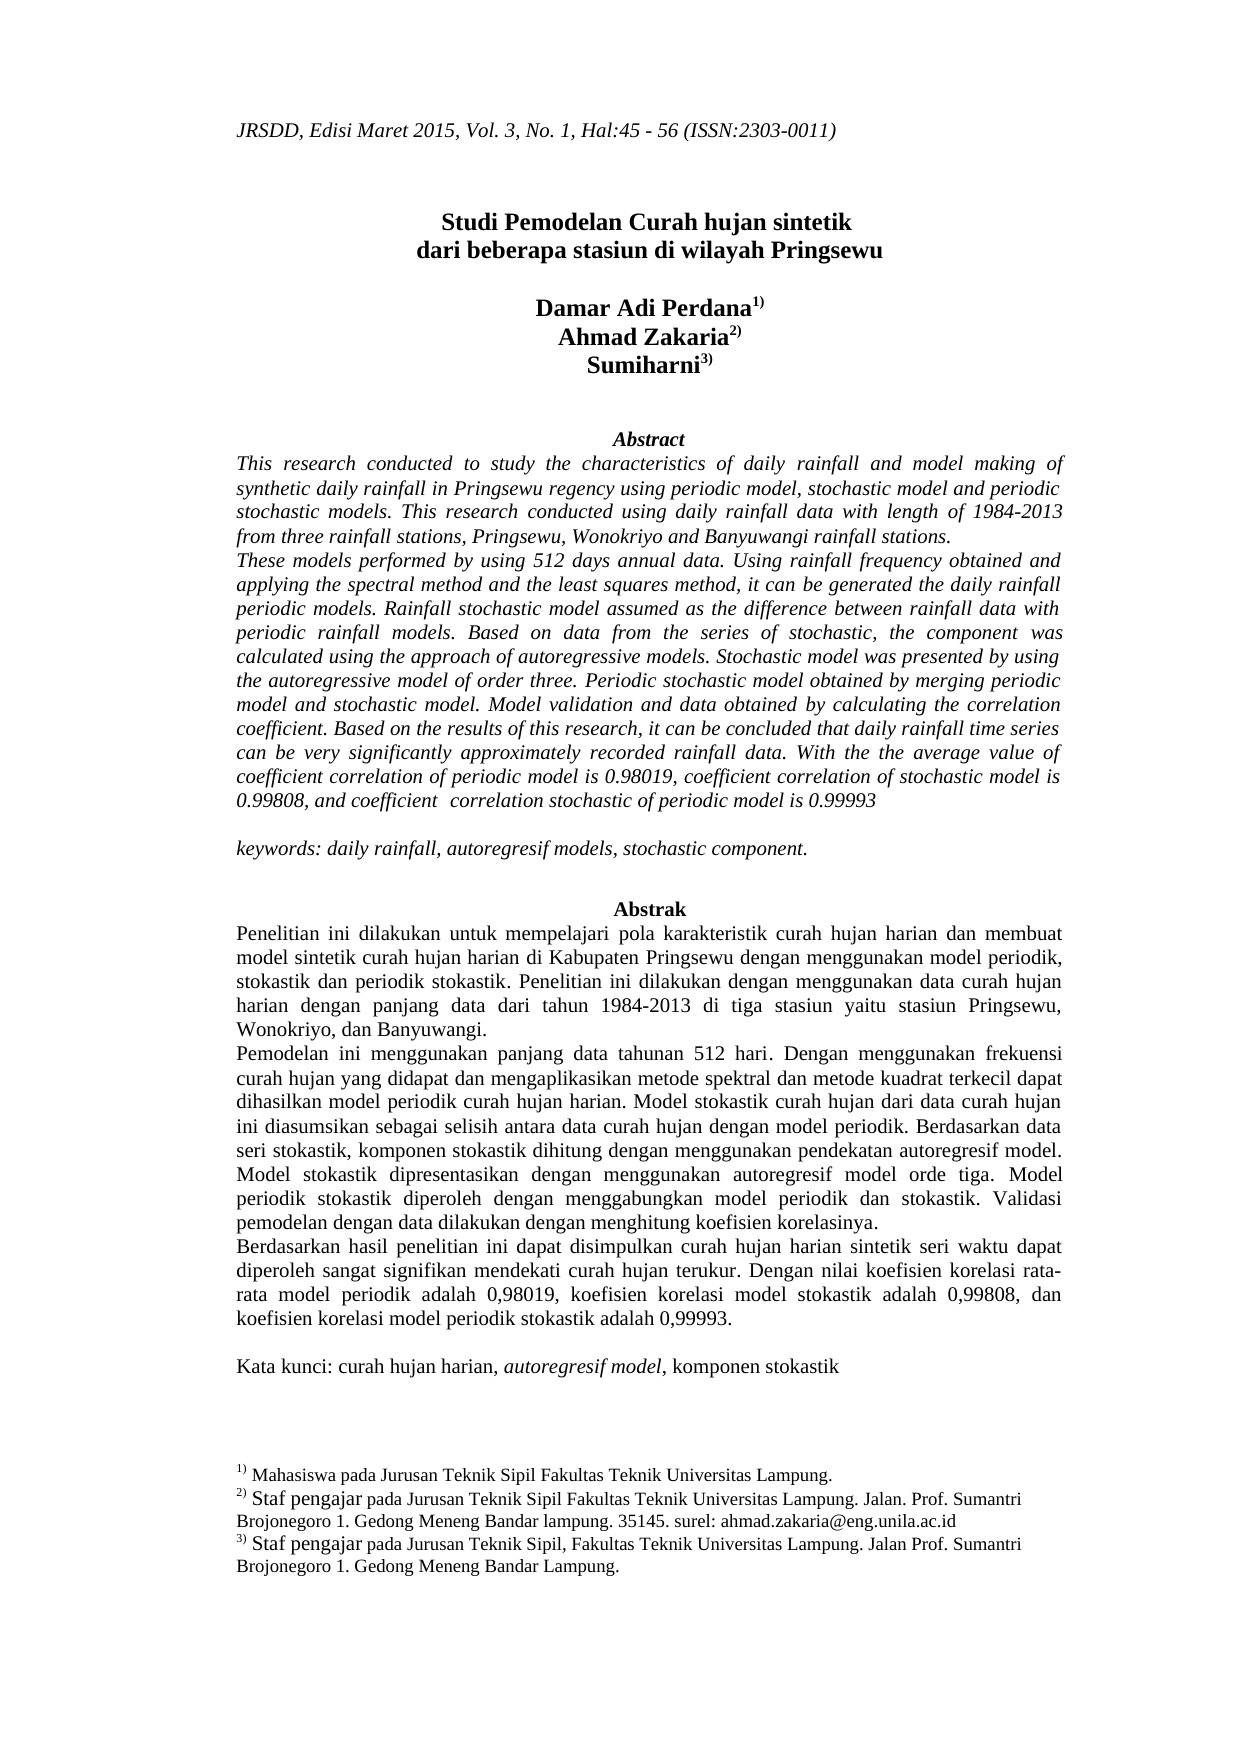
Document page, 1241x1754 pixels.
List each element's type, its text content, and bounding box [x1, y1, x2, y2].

text ) Mahasiswa pada Jurusan Teknik Sipil Fakultas Teknik Universitas Lampung. [236, 1461, 1063, 1486]
text Ahmad Zakaria) [236, 322, 1063, 350]
text ) Staf pengajar pada Jurusan Teknik Sipil Fakultas Teknik Universitas Lampung. Jalan. Prof. Sumantri Brojonegoro 1. Gedong Meneng Bandar lampung. 35145. surel: ahmad.zakaria@eng.unila.ac.id [236, 1486, 1063, 1531]
text dari beberapa stasiun di wilayah Pringsewu [236, 235, 1063, 264]
text These models performed by using 512 days annual data. Using rainfall frequency obtained and applying the spectral method and the least squares method, it can be generated the daily rainfall periodic models. Rainfall stochastic model assumed as the difference between rainfall data with periodic rainfall models. Based on data from the series of stochastic, the component was calculated using the approach of autoregressive models. Stochastic model was presented by using the autoregressive model of order three. Periodic stochastic model obtained by merging periodic model and stochastic model. Model validation and data obtained by calculating the correlation coefficient. Based on the results of this research, it can be concluded that daily rainfall time series can be very significantly approximately recorded rainfall data. With the the average value of coefficient correlation of periodic model is 0.98019, coefficient correlation of stochastic model is 0.99808, and coefficient correlation stochastic of periodic model is 0.99993 [236, 548, 1063, 812]
text This research conducted to study the characteristics of daily rainfall and model making of synthetic daily rainfall in Pringsewu regency using periodic model, stochastic model and periodic stochastic models. This research conducted using daily rainfall data with length of 1984-2013 from three rainfall stations, Pringsewu, Wonokriyo and Banyuwangi rainfall stations. [236, 451, 1063, 548]
text Kata kunci: curah hujan harian, autoregresif model, komponen stokastik [236, 1354, 1063, 1378]
text keywords: daily rainfall, autoregresif models, stochastic component. [236, 836, 1063, 860]
text Abstrak [236, 897, 1063, 921]
text Abstract [236, 427, 1063, 451]
text Studi Pemodelan Curah hujan sintetik [236, 207, 1063, 235]
text ) Staf pengajar pada Jurusan Teknik Sipil, Fakultas Teknik Universitas Lampung. Jalan Prof. Sumantri Brojonegoro 1. Gedong Meneng Bandar Lampung. [236, 1531, 1063, 1577]
text Berdasarkan hasil penelitian ini dapat disimpulkan curah hujan harian sintetik seri waktu dapat diperoleh sangat signifikan mendekati curah hujan terukur. Dengan nilai koefisien korelasi rata-rata model periodik adalah 0,98019, koefisien korelasi model stokastik adalah 0,99808, dan koefisien korelasi model periodik stokastik adalah 0,99993. [236, 1234, 1063, 1330]
text Pemodelan ini menggunakan panjang data tahunan 512 hari. Dengan menggunakan frekuensi curah hujan yang didapat dan mengaplikasikan metode spektral dan metode kuadrat terkecil dapat dihasilkan model periodik curah hujan harian. Model stokastik curah hujan dari data curah hujan ini diasumsikan sebagai selisih antara data curah hujan dengan model periodik. Berdasarkan data seri stokastik, komponen stokastik dihitung dengan menggunakan pendekatan autoregresif model. Model stokastik dipresentasikan dengan menggunakan autoregresif model orde tiga. Model periodik stokastik diperoleh dengan menggabungkan model periodik dan stokastik. Validasi pemodelan dengan data dilakukan dengan menghitung koefisien korelasinya. [236, 1041, 1063, 1234]
text Sumiharni) [236, 350, 1063, 379]
text Damar Adi Perdana) [236, 293, 1063, 322]
text Penelitian ini dilakukan untuk mempelajari pola karakteristik curah hujan harian dan membuat model sintetik curah hujan harian di Kabupaten Pringsewu dengan menggunakan model periodik, stokastik dan periodik stokastik. Penelitian ini dilakukan dengan menggunakan data curah hujan harian dengan panjang data dari tahun 1984-2013 di tiga stasiun yaitu stasiun Pringsewu, Wonokriyo, dan Banyuwangi. [236, 921, 1063, 1041]
